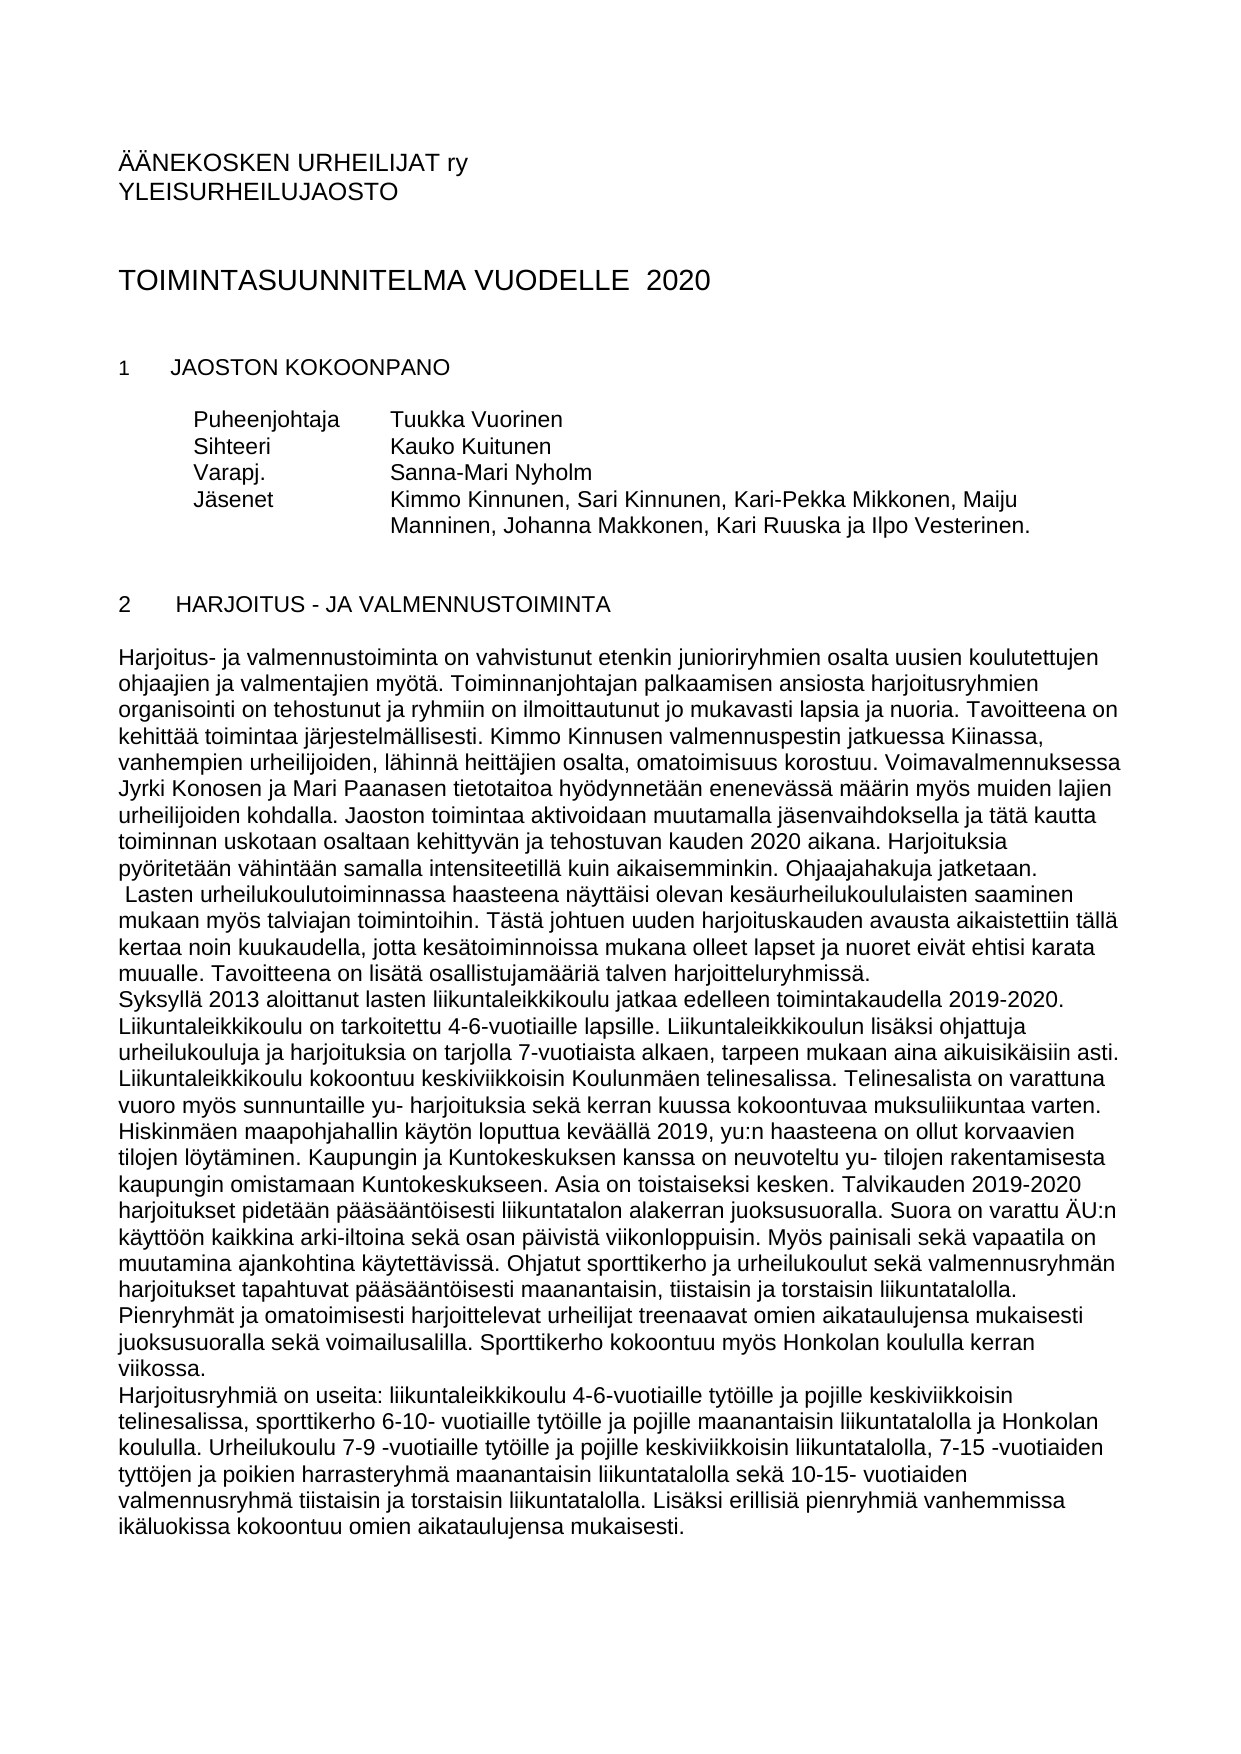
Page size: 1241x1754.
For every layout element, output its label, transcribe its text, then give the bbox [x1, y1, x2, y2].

text 2 HARJOITUS - JA VALMENNUSTOIMINTA [118, 591, 1122, 617]
text YLEISURHEILUJAOSTO [118, 176, 1122, 205]
text Sihteeri Kauko Kuitunen [193, 433, 1122, 459]
text Puheenjohtaja Tuukka Vuorinen [193, 406, 1122, 433]
text 1 JAOSTON KOKOONPANO [118, 354, 1122, 380]
text Jäsenet Kimmo Kinnunen, Sari Kinnunen, Kari-Pekka Mikkonen, Maiju Manninen, Johanna Makkonen, Kari Ruuska ja Ilpo Vesterinen. [193, 486, 1122, 538]
text Syksyllä 2013 aloittanut lasten liikuntaleikkikoulu jatkaa edelleen toimintakaudella 2019-2020. Liikuntaleikkikoulu on tarkoitettu 4-6-vuotiaille lapsille. Liikuntaleikkikoulun lisäksi ohjattuja urheilukouluja ja harjoituksia on tarjolla 7-vuotiaista alkaen, tarpeen mukaan aina aikuisikäisiin asti. Liikuntaleikkikoulu kokoontuu keskiviikkoisin Koulunmäen telinesalissa. Telinesalista on varattuna vuoro myös sunnuntaille yu- harjoituksia sekä kerran kuussa kokoontuvaa muksuliikuntaa varten. Hiskinmäen maapohjahallin käytön loputtua keväällä 2019, yu:n haasteena on ollut korvaavien tilojen löytäminen. Kaupungin ja Kuntokeskuksen kanssa on neuvoteltu yu- tilojen rakentamisesta kaupungin omistamaan Kuntokeskukseen. Asia on toistaiseksi kesken. Talvikauden 2019-2020 harjoitukset pidetään pääsääntöisesti liikuntatalon alakerran juoksusuoralla. Suora on varattu ÄU:n käyttöön kaikkina arki-iltoina sekä osan päivistä viikonloppuisin. Myös painisali sekä vapaatila on muutamina ajankohtina käytettävissä. Ohjatut sporttikerho ja urheilukoulut sekä valmennusryhmän harjoitukset tapahtuvat pääsääntöisesti maanantaisin, tiistaisin ja torstaisin liikuntatalolla. Pienryhmät ja omatoimisesti harjoittelevat urheilijat treenaavat omien aikataulujensa mukaisesti juoksusuoralla sekä voimailusalilla. Sporttikerho kokoontuu myös Honkolan koululla kerran viikossa. [118, 986, 1122, 1382]
text Lasten urheilukoulutoiminnassa haasteena näyttäisi olevan kesäurheilukoululaisten saaminen mukaan myös talviajan toimintoihin. Tästä johtuen uuden harjoituskauden avausta aikaistettiin tällä kertaa noin kuukaudella, jotta kesätoiminnoissa mukana olleet lapset ja nuoret eivät ehtisi karata muualle. Tavoitteena on lisätä osallistujamääriä talven harjoitteluryhmissä. [118, 881, 1122, 986]
text ÄÄNEKOSKEN URHEILIJAT ry [118, 148, 1122, 176]
text Harjoitus- ja valmennustoiminta on vahvistunut etenkin junioriryhmien osalta uusien koulutettujen ohjaajien ja valmentajien myötä. Toiminnanjohtajan palkaamisen ansiosta harjoitusryhmien organisointi on tehostunut ja ryhmiin on ilmoittautunut jo mukavasti lapsia ja nuoria. Tavoitteena on kehittää toimintaa järjestelmällisesti. Kimmo Kinnusen valmennuspestin jatkuessa Kiinassa, vanhempien urheilijoiden, lähinnä heittäjien osalta, omatoimisuus korostuu. Voimavalmennuksessa Jyrki Konosen ja Mari Paanasen tietotaitoa hyödynnetään enenevässä määrin myös muiden lajien urheilijoiden kohdalla. Jaoston toimintaa aktivoidaan muutamalla jäsenvaihdoksella ja tätä kautta toiminnan uskotaan osaltaan kehittyvän ja tehostuvan kauden 2020 aikana. Harjoituksia pyöritetään vähintään samalla intensiteetillä kuin aikaisemminkin. Ohjaajahakuja jatketaan. [118, 644, 1122, 881]
text TOIMINTASUUNNITELMA VUODELLE 2020 [118, 263, 1122, 296]
text Varapj. Sanna-Mari Nyholm [193, 459, 1122, 486]
text Harjoitusryhmiä on useita: liikuntaleikkikoulu 4-6-vuotiaille tytöille ja pojille keskiviikkoisin telinesalissa, sporttikerho 6-10- vuotiaille tytöille ja pojille maanantaisin liikuntatalolla ja Honkolan koululla. Urheilukoulu 7-9 -vuotiaille tytöille ja pojille keskiviikkoisin liikuntatalolla, 7-15 -vuotiaiden tyttöjen ja poikien harrasteryhmä maanantaisin liikuntatalolla sekä 10-15- vuotiaiden valmennusryhmä tiistaisin ja torstaisin liikuntatalolla. Lisäksi erillisiä pienryhmiä vanhemmissa ikäluokissa kokoontuu omien aikataulujensa mukaisesti. [118, 1382, 1122, 1540]
